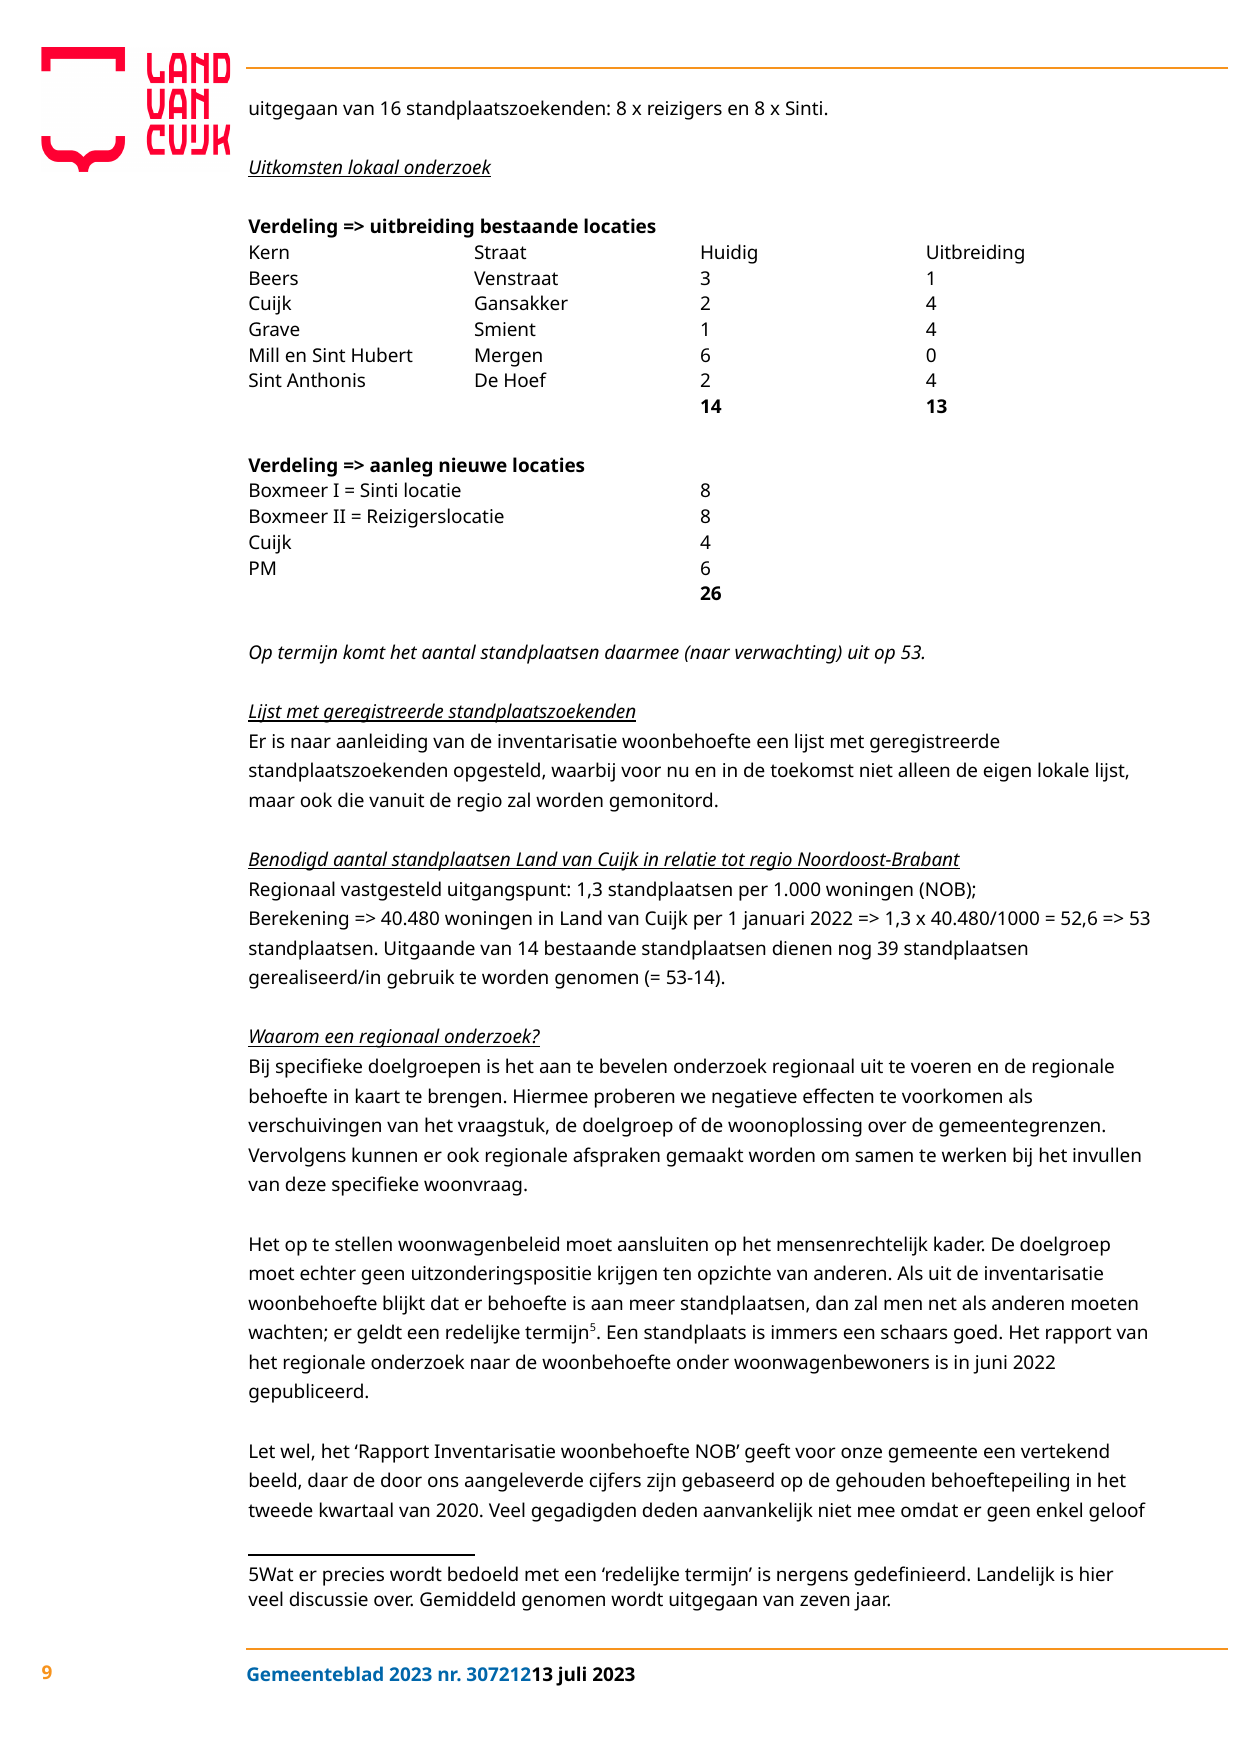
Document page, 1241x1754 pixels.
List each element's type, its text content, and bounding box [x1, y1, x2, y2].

table_cell Kern [248, 239, 474, 265]
table_cell 14 [700, 393, 926, 419]
table_cell Boxmeer II = Reizigerslocatie [248, 504, 700, 529]
text Er is naar aanleiding van de inventarisatie woonbehoefte een lijst met geregistreerde standplaatszoekenden opgesteld, waarbij voor nu en in de toekomst niet alleen de eigen lokale lijst, maar ook die vanuit de regio zal worden gemonitord. [248, 728, 1152, 813]
table_cell [474, 393, 700, 419]
table_cell Boxmeer I = Sinti locatie [248, 478, 700, 503]
text Regionaal vastgesteld uitgangspunt: 1,3 standplaatsen per 1.000 woningen (NOB); [248, 876, 1152, 902]
table_cell [248, 581, 700, 606]
table_cell Mergen [474, 342, 700, 368]
table_cell 13 [926, 393, 1152, 419]
table_cell 8 [700, 504, 1152, 529]
table_cell PM [248, 555, 700, 581]
table_cell Venstraat [474, 265, 700, 290]
table_cell 6 [700, 555, 1152, 581]
table_cell 8 [700, 478, 1152, 503]
text Uitkomsten lokaal onderzoek [248, 154, 1152, 180]
table_cell Beers [248, 265, 474, 290]
text Let wel, het ‘Rapport Inventarisatie woonbehoefte NOB’ geeft voor onze gemeente een vertekend beeld, daar de door ons aangeleverde cijfers zijn gebaseerd op de gehouden behoeftepeiling in het tweede kwartaal van 2020. Veel gegadigden deden aanvankelijk niet mee omdat er geen enkel geloof [248, 1438, 1152, 1523]
text Waarom een regionaal onderzoek? [248, 1024, 1152, 1049]
text Bij specifieke doelgroepen is het aan te bevelen onderzoek regionaal uit te voeren en de regionale behoefte in kaart te brengen. Hiermee proberen we negatieve effecten te voorkomen als verschuivingen van het vraagstuk, de doelgroep of de woonoplossing over de gemeentegrenzen. Vervolgens kunnen er ook regionale afspraken gemaakt worden om samen te werken bij het invullen van deze specifieke woonvraag. [248, 1053, 1152, 1197]
table_cell Cuijk [248, 529, 700, 555]
text Op termijn komt het aantal standplaatsen daarmee (naar verwachting) uit op 53. [248, 639, 1152, 665]
table_cell Grave [248, 316, 474, 342]
text Benodigd aantal standplaatsen Land van Cuijk in relatie tot regio Noordoost-Brabant [248, 846, 1152, 872]
table_cell Straat [474, 239, 700, 265]
table_cell 3 [700, 265, 926, 290]
table_cell 1 [926, 265, 1152, 290]
table_cell Huidig [700, 239, 926, 265]
table_header Verdeling => uitbreiding bestaande locaties [248, 213, 1152, 239]
table_cell 4 [926, 368, 1152, 393]
table_cell Smient [474, 316, 700, 342]
table_cell 0 [926, 342, 1152, 368]
table_cell De Hoef [474, 368, 700, 393]
table_cell 4 [926, 316, 1152, 342]
table_cell Gansakker [474, 290, 700, 316]
text Wat er precies wordt bedoeld met een ‘redelijke termijn’ is nergens gedefinieerd. Landelijk is hier veel discussie over. Gemiddeld genomen wordt uitgegaan van zeven jaar. [248, 1561, 1152, 1612]
table_cell Sint Anthonis [248, 368, 474, 393]
table_cell 26 [700, 581, 1152, 606]
table_cell Uitbreiding [926, 239, 1152, 265]
text Berekening => 40.480 woningen in Land van Cuijk per 1 januari 2022 => 1,3 x 40.480/1000 = 52,6 => 53 standplaatsen. Uitgaande van 14 bestaande standplaatsen dienen nog 39 standplaatsen gerealiseerd/in gebruik te worden genomen (= 53-14). [248, 905, 1152, 990]
table_cell 1 [700, 316, 926, 342]
text Het op te stellen woonwagenbeleid moet aansluiten op het mensenrechtelijk kader. De doelgroep moet echter geen uitzonderingspositie krijgen ten opzichte van anderen. Als uit de inventarisatie woonbehoefte blijkt dat er behoefte is aan meer standplaatsen, dan zal men net als anderen moeten wachten; er geldt een redelijke termijn. Een standplaats is immers een schaars goed. Het rapport van het regionale onderzoek naar de woonbehoefte onder woonwagenbewoners is in juni 2022 gepubliceerd. [248, 1231, 1152, 1404]
table_cell 2 [700, 290, 926, 316]
text uitgegaan van 16 standplaatszoekenden: 8 x reizigers en 8 x Sinti. [248, 95, 1152, 121]
table_cell [248, 393, 474, 419]
table_cell 6 [700, 342, 926, 368]
table_cell 4 [926, 290, 1152, 316]
picture [41, 47, 231, 172]
table_cell Mill en Sint Hubert [248, 342, 474, 368]
table_cell 4 [700, 529, 1152, 555]
table_header Verdeling => aanleg nieuwe locaties [248, 452, 1152, 478]
text Lijst met geregistreerde standplaatszoekenden [248, 698, 1152, 724]
table_cell 2 [700, 368, 926, 393]
table_cell Cuijk [248, 290, 474, 316]
